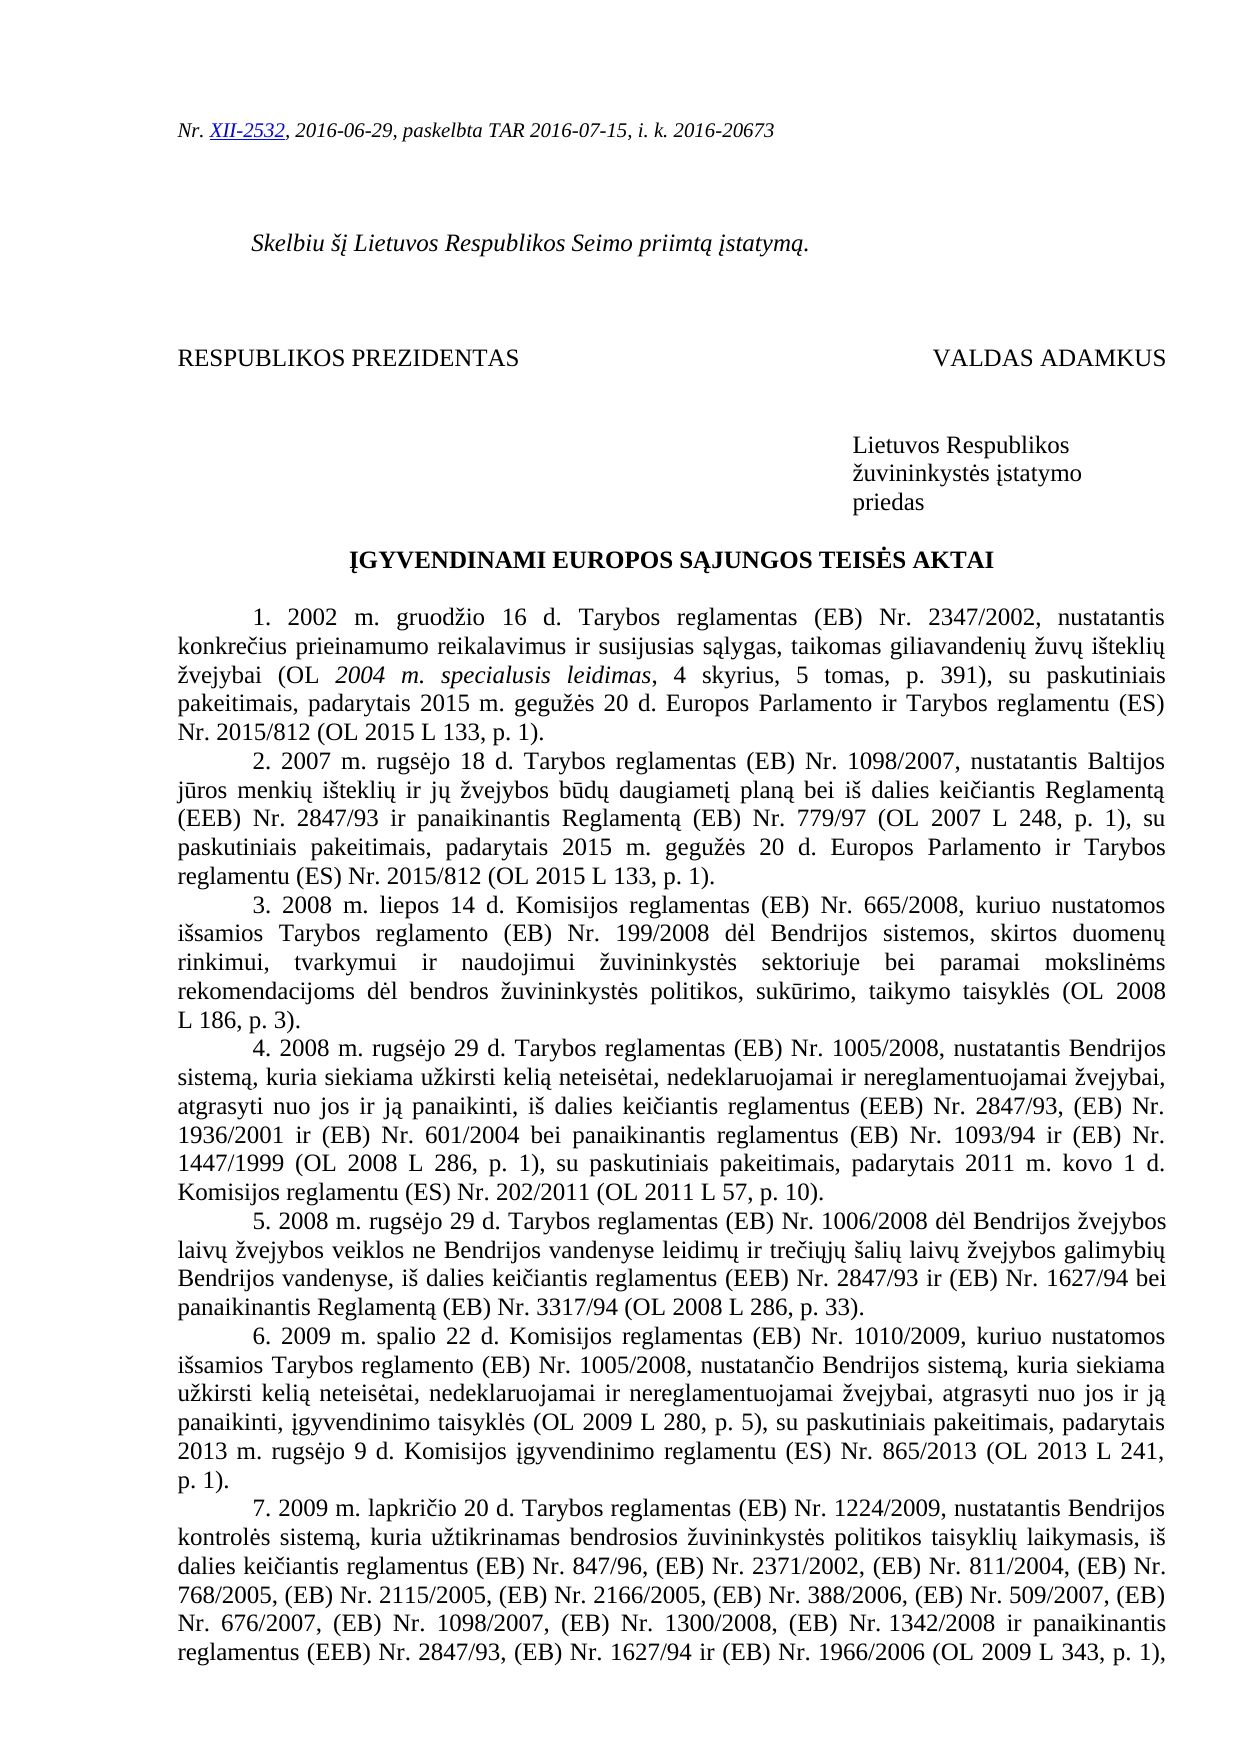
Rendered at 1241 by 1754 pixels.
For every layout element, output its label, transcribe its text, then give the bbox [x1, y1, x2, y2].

text 6. 2009 m. spalio 22 d. Komisijos reglamentas (EB) Nr. 1010/2009, kuriuo nustatomos išsamios Tarybos reglamento (EB) Nr. 1005/2008, nustatančio Bendrijos sistemą, kuria siekiama užkirsti kelią neteisėtai, nedeklaruojamai ir nereglamentuojamai žvejybai, atgrasyti nuo jos ir ją panaikinti, įgyvendinimo taisyklės (OL 2009 L 280, p. 5), su paskutiniais pakeitimais, padarytais 2013 m. rugsėjo 9 d. Komisijos įgyvendinimo reglamentu (ES) Nr. 865/2013 (OL 2013 L 241, p. 1). [177, 1321, 1166, 1493]
text Lietuvos Respublikos [177, 430, 1166, 458]
text žuvininkystės įstatymo [177, 458, 1166, 487]
text 2. 2007 m. rugsėjo 18 d. Tarybos reglamentas (EB) Nr. 1098/2007, nustatantis Baltijos jūros menkių išteklių ir jų žvejybos būdų daugiametį planą bei iš dalies keičiantis Reglamentą (EEB) Nr. 2847/93 ir panaikinantis Reglamentą (EB) Nr. 779/97 (OL 2007 L 248, p. 1), su paskutiniais pakeitimais, padarytais 2015 m. gegužės 20 d. Europos Parlamento ir Tarybos reglamentu (ES) Nr. 2015/812 (OL 2015 L 133, p. 1). [177, 746, 1166, 890]
text ĮGYVENDINAMI EUROPOS SĄJUNGOS TEISĖS AKTAI [177, 545, 1166, 573]
text 3. 2008 m. liepos 14 d. Komisijos reglamentas (EB) Nr. 665/2008, kuriuo nustatomos išsamios Tarybos reglamento (EB) Nr. 199/2008 dėl Bendrijos sistemos, skirtos duomenų rinkimui, tvarkymui ir naudojimui žuvininkystės sektoriuje bei paramai mokslinėms rekomendacijoms dėl bendros žuvininkystės politikos, sukūrimo, taikymo taisyklės (OL 2008 L 186, p. 3). [177, 890, 1166, 1033]
text Skelbiu šį Lietuvos Respublikos Seimo priimtą įstatymą. [177, 228, 1166, 257]
text 4. 2008 m. rugsėjo 29 d. Tarybos reglamentas (EB) Nr. 1005/2008, nustatantis Bendrijos sistemą, kuria siekiama užkirsti kelią neteisėtai, nedeklaruojamai ir nereglamentuojamai žvejybai, atgrasyti nuo jos ir ją panaikinti, iš dalies keičiantis reglamentus (EEB) Nr. 2847/93, (EB) Nr. 1936/2001 ir (EB) Nr. 601/2004 bei panaikinantis reglamentus (EB) Nr. 1093/94 ir (EB) Nr. 1447/1999 (OL 2008 L 286, p. 1), su paskutiniais pakeitimais, padarytais 2011 m. kovo 1 d. Komisijos reglamentu (ES) Nr. 202/2011 (OL 2011 L 57, p. 10). [177, 1033, 1166, 1206]
text 1. 2002 m. gruodžio 16 d. Tarybos reglamentas (EB) Nr. 2347/2002, nustatantis konkrečius prieinamumo reikalavimus ir susijusias sąlygas, taikomas giliavandenių žuvų išteklių žvejybai (OL 2004 m. specialusis leidimas, 4 skyrius, 5 tomas, p. 391), su paskutiniais pakeitimais, padarytais 2015 m. gegužės 20 d. Europos Parlamento ir Tarybos reglamentu (ES) Nr. 2015/812 (OL 2015 L 133, p. 1). [177, 602, 1166, 746]
text 5. 2008 m. rugsėjo 29 d. Tarybos reglamentas (EB) Nr. 1006/2008 dėl Bendrijos žvejybos laivų žvejybos veiklos ne Bendrijos vandenyse leidimų ir trečiųjų šalių laivų žvejybos galimybių Bendrijos vandenyse, iš dalies keičiantis reglamentus (EEB) Nr. 2847/93 ir (EB) Nr. 1627/94 bei panaikinantis Reglamentą (EB) Nr. 3317/94 (OL 2008 L 286, p. 33). [177, 1206, 1166, 1321]
text 7. 2009 m. lapkričio 20 d. Tarybos reglamentas (EB) Nr. 1224/2009, nustatantis Bendrijos kontrolės sistemą, kuria užtikrinamas bendrosios žuvininkystės politikos taisyklių laikymasis, iš dalies keičiantis reglamentus (EB) Nr. 847/96, (EB) Nr. 2371/2002, (EB) Nr. 811/2004, (EB) Nr. 768/2005, (EB) Nr. 2115/2005, (EB) Nr. 2166/2005, (EB) Nr. 388/2006, (EB) Nr. 509/2007, (EB) Nr. 676/2007, (EB) Nr. 1098/2007, (EB) Nr. 1300/2008, (EB) Nr. 1342/2008 ir panaikinantis reglamentus (EEB) Nr. 2847/93, (EB) Nr. 1627/94 ir (EB) Nr. 1966/2006 (OL 2009 L 343, p. 1), [177, 1493, 1166, 1666]
text Nr. XII-2532, 2016-06-29, paskelbta TAR 2016-07-15, i. k. 2016-20673 [177, 118, 1166, 142]
text priedas [177, 487, 1166, 516]
text RESPUBLIKOS PREZIDENTAS VALDAS ADAMKUS [177, 343, 1166, 372]
